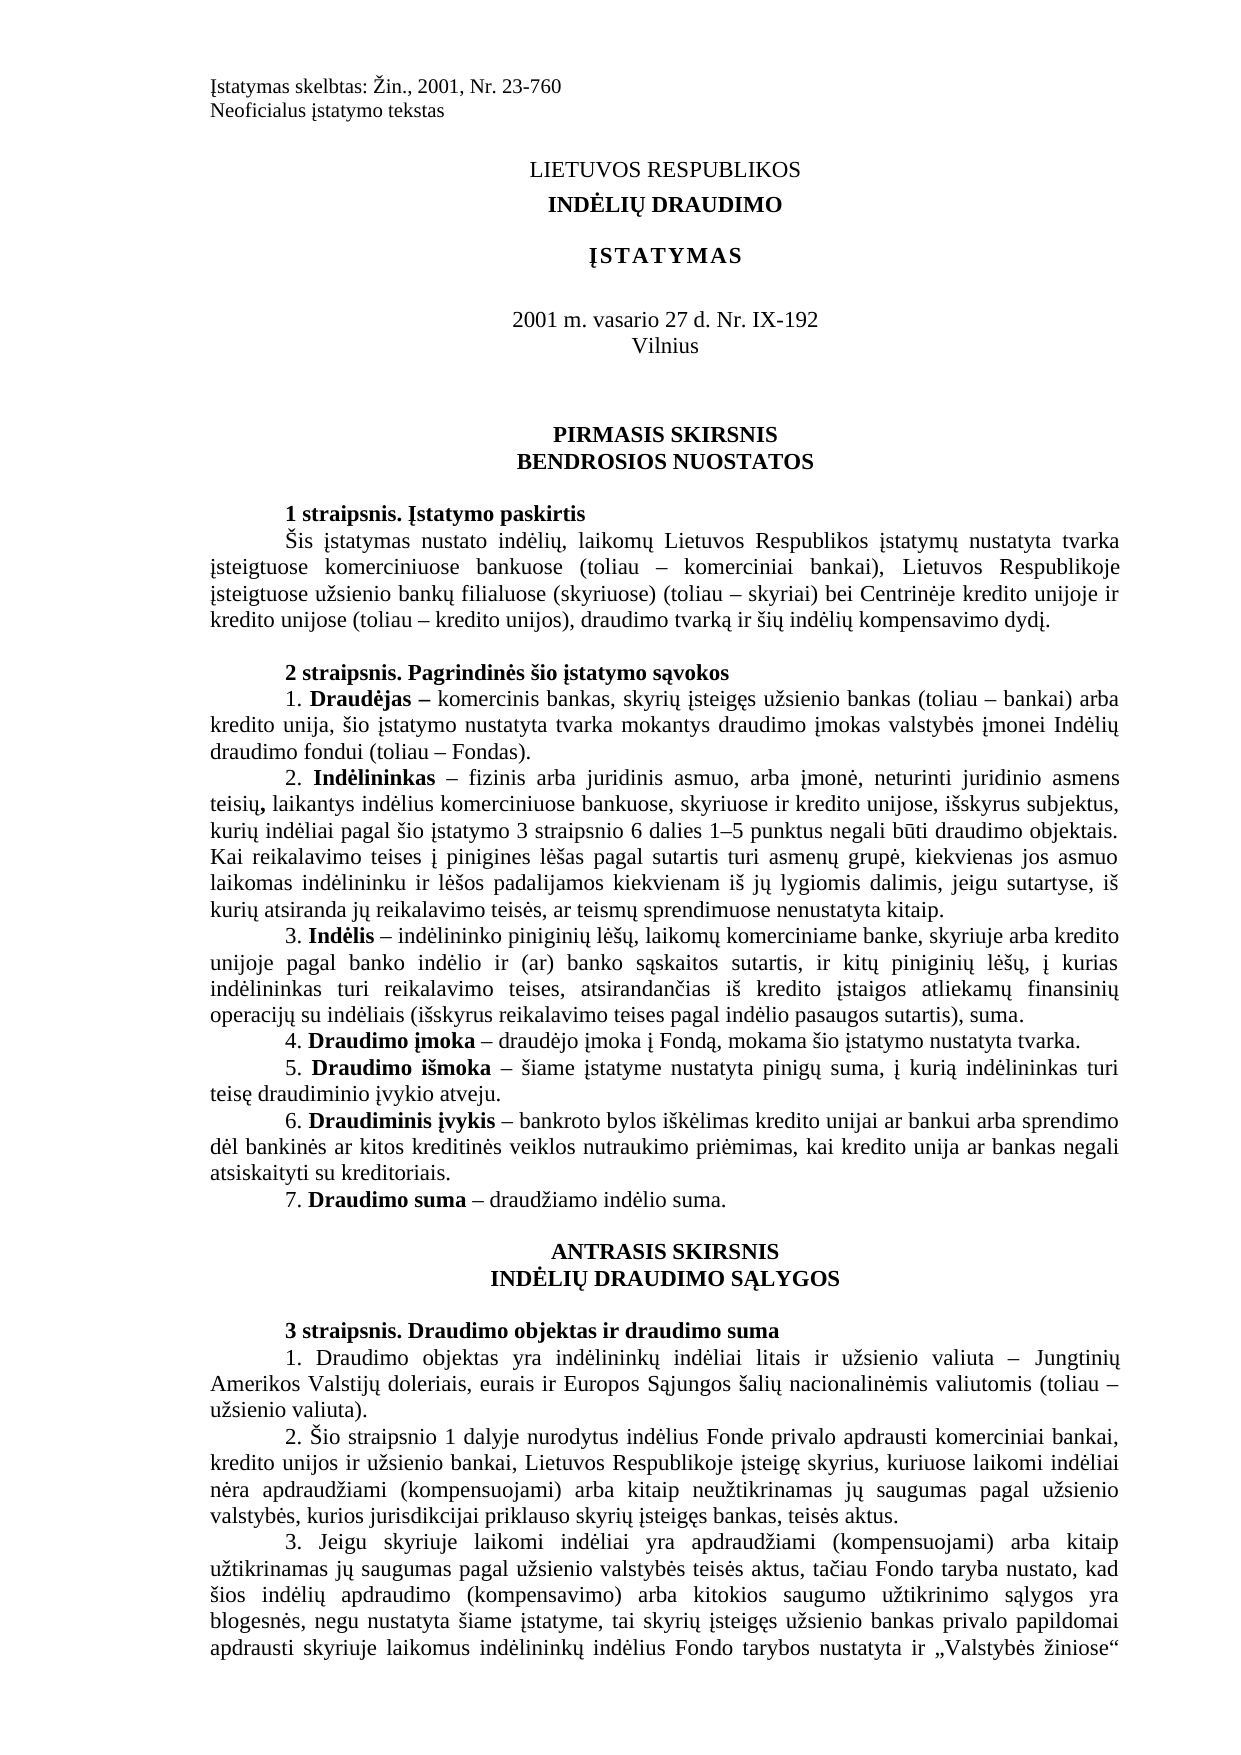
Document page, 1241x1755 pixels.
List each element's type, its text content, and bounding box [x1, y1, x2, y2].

text Šis įstatymas nustato indėlių, laikomų Lietuvos Respublikos įstatymų nustatyta tvarka įsteigtuose komerciniuose bankuose (toliau – komerciniai bankai), Lietuvos Respublikoje įsteigtuose užsienio bankų filialuose (skyriuose) (toliau – skyriai) bei Centrinėje kredito unijoje ir kredito unijose (toliau – kredito unijos), draudimo tvarką ir šių indėlių kompensavimo dydį. [210, 527, 1120, 632]
text INDĖLIŲ DRAUDIMO SĄLYGOS [210, 1265, 1120, 1291]
text 2. Šio straipsnio 1 dalyje nurodytus indėlius Fonde privalo apdrausti komerciniai bankai, kredito unijos ir užsienio bankai, Lietuvos Respublikoje įsteigę skyrius, kuriuose laikomi indėliai nėra apdraudžiami (kompensuojami) arba kitaip neužtikrinamas jų saugumas pagal užsienio valstybės, kurios jurisdikcijai priklauso skyrių įsteigęs bankas, teisės aktus. [210, 1423, 1120, 1528]
text Neoficialus įstatymo tekstas [210, 98, 1120, 122]
text 1. Draudimo objektas yra indėlininkų indėliai litais ir užsienio valiuta – Jungtinių Amerikos Valstijų doleriais, eurais ir Europos Sąjungos šalių nacionalinėmis valiutomis (toliau – užsienio valiuta). [210, 1344, 1120, 1423]
text 7. Draudimo suma – draudžiamo indėlio suma. [210, 1186, 1120, 1212]
text 6. Draudiminis įvykis – bankroto bylos iškėlimas kredito unijai ar bankui arba sprendimo dėl bankinės ar kitos kreditinės veiklos nutraukimo priėmimas, kai kredito unija ar bankas negali atsiskaityti su kreditoriais. [210, 1107, 1120, 1186]
text 4. Draudimo įmoka – draudėjo įmoka į Fondą, mokama šio įstatymo nustatyta tvarka. [210, 1028, 1120, 1054]
subtitle ANTRASIS SKIRSNIS [210, 1238, 1120, 1265]
text 2. Indėlininkas – fizinis arba juridinis asmuo, arba įmonė, neturinti juridinio asmens teisių, laikantys indėlius komerciniuose bankuose, skyriuose ir kredito unijose, išskyrus subjektus, kurių indėliai pagal šio įstatymo 3 straipsnio 6 dalies 1–5 punktus negali būti draudimo objektais. Kai reikalavimo teises į pinigines lėšas pagal sutartis turi asmenų grupė, kiekvienas jos asmuo laikomas indėlininku ir lėšos padalijamos kiekvienam iš jų lygiomis dalimis, jeigu sutartyse, iš kurių atsiranda jų reikalavimo teisės, ar teismų sprendimuose nenustatyta kitaip. [210, 764, 1120, 922]
text 3. Indėlis – indėlininko piniginių lėšų, laikomų komerciniame banke, skyriuje arba kredito unijoje pagal banko indėlio ir (ar) banko sąskaitos sutartis, ir kitų piniginių lėšų, į kurias indėlininkas turi reikalavimo teises, atsirandančias iš kredito įstaigos atliekamų finansinių operacijų su indėliais (išskyrus reikalavimo teises pagal indėlio pasaugos sutartis), suma. [210, 922, 1120, 1028]
text 5. Draudimo išmoka – šiame įstatyme nustatyta pinigų suma, į kurią indėlininkas turi teisę draudiminio įvykio atveju. [210, 1054, 1120, 1107]
text Įstatymas skelbtas: Žin., 2001, Nr. 23-760 [210, 73, 1120, 98]
text 2 straipsnis. Pagrindinės šio įstatymo sąvokos [210, 659, 1120, 685]
text PIRMASIS SKIRSNIS [210, 421, 1120, 448]
text 3 straipsnis. Draudimo objektas ir draudimo suma [210, 1317, 1120, 1344]
text ĮSTATYMAS [210, 242, 1120, 269]
text LIETUVOS RESPUBLIKOS [210, 156, 1120, 183]
text BENDROSIOS NUOSTATOS [210, 448, 1120, 474]
text INDĖLIŲ DRAUDIMO [210, 191, 1120, 217]
text 1 straipsnis. Įstatymo paskirtis [210, 501, 1120, 527]
text 3. Jeigu skyriuje laikomi indėliai yra apdraudžiami (kompensuojami) arba kitaip užtikrinamas jų saugumas pagal užsienio valstybės teisės aktus, tačiau Fondo taryba nustato, kad šios indėlių apdraudimo (kompensavimo) arba kitokios saugumo užtikrinimo sąlygos yra blogesnės, negu nustatyta šiame įstatyme, tai skyrių įsteigęs užsienio bankas privalo papildomai apdrausti skyriuje laikomus indėlininkų indėlius Fondo tarybos nustatyta ir „Valstybės žiniose“ [210, 1528, 1120, 1660]
text 1. Draudėjas – komercinis bankas, skyrių įsteigęs užsienio bankas (toliau – bankai) arba kredito unija, šio įstatymo nustatyta tvarka mokantys draudimo įmokas valstybės įmonei Indėlių draudimo fondui (toliau – Fondas). [210, 685, 1120, 764]
text 2001 m. vasario 27 d. Nr. IX-192 Vilnius [210, 306, 1120, 359]
